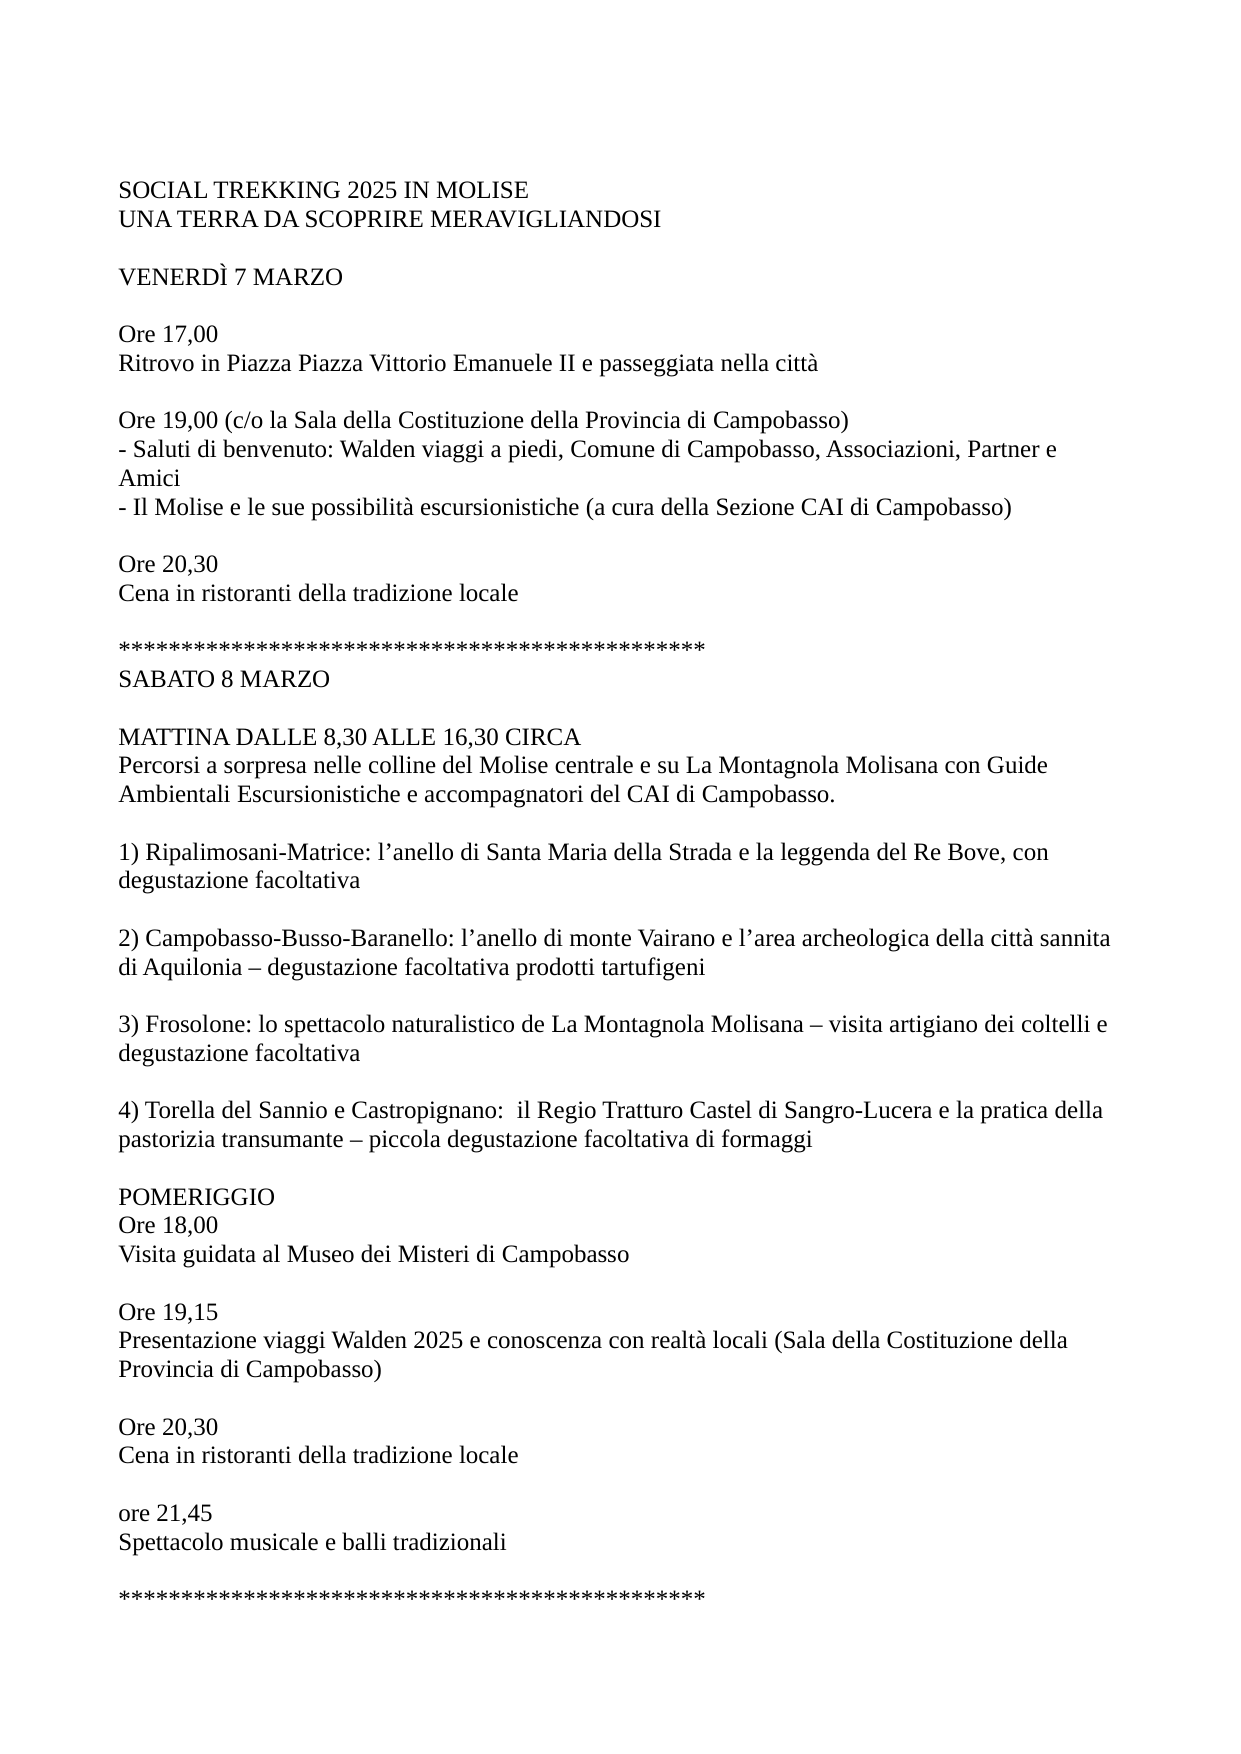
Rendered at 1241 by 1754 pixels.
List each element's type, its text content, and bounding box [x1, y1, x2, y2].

text VENERDÌ 7 MARZO [118, 262, 1122, 291]
text SABATO 8 MARZO [118, 664, 1122, 693]
text Ritrovo in Piazza Piazza Vittorio Emanuele II e passeggiata nella città [118, 348, 1122, 377]
text 2) Campobasso-Busso-Baranello: l’anello di monte Vairano e l’area archeologica della città sannita di Aquilonia – degustazione facoltativa prodotti tartufigeni [118, 923, 1122, 981]
text - Il Molise e le sue possibilità escursionistiche (a cura della Sezione CAI di Campobasso) [118, 492, 1122, 521]
text MATTINA DALLE 8,30 ALLE 16,30 CIRCA [118, 722, 1122, 751]
text - Saluti di benvenuto: Walden viaggi a piedi, Comune di Campobasso, Associazioni, Partner e Amici [118, 434, 1122, 492]
text 4) Torella del Sannio e Castropignano: il Regio Tratturo Castel di Sangro-Lucera e la pratica della pastorizia transumante – piccola degustazione facoltativa di formaggi [118, 1096, 1122, 1153]
text Ore 17,00 [118, 319, 1122, 348]
text Spettacolo musicale e balli tradizionali [118, 1527, 1122, 1556]
text Ore 20,30 [118, 549, 1122, 578]
text 1) Ripalimosani-Matrice: l’anello di Santa Maria della Strada e la leggenda del Re Bove, con degustazione facoltativa [118, 837, 1122, 894]
text SOCIAL TREKKING 2025 IN MOLISE [118, 176, 1122, 204]
text Cena in ristoranti della tradizione locale [118, 1441, 1122, 1469]
text POMERIGGIO [118, 1182, 1122, 1211]
text Cena in ristoranti della tradizione locale [118, 578, 1122, 607]
text Visita guidata al Museo dei Misteri di Campobasso [118, 1239, 1122, 1268]
text UNA TERRA DA SCOPRIRE MERAVIGLIANDOSI [118, 204, 1122, 233]
text ore 21,45 [118, 1498, 1122, 1527]
text Ore 20,30 [118, 1412, 1122, 1441]
text *********************************************** [118, 636, 1122, 664]
text Ore 18,00 [118, 1211, 1122, 1239]
text 3) Frosolone: lo spettacolo naturalistico de La Montagnola Molisana – visita artigiano dei coltelli e degustazione facoltativa [118, 1009, 1122, 1067]
text *********************************************** [118, 1584, 1122, 1613]
text Percorsi a sorpresa nelle colline del Molise centrale e su La Montagnola Molisana con Guide Ambientali Escursionistiche e accompagnatori del CAI di Campobasso. [118, 751, 1122, 808]
text Presentazione viaggi Walden 2025 e conoscenza con realtà locali (Sala della Costituzione della Provincia di Campobasso) [118, 1326, 1122, 1383]
text Ore 19,15 [118, 1297, 1122, 1326]
text Ore 19,00 (c/o la Sala della Costituzione della Provincia di Campobasso) [118, 406, 1122, 434]
